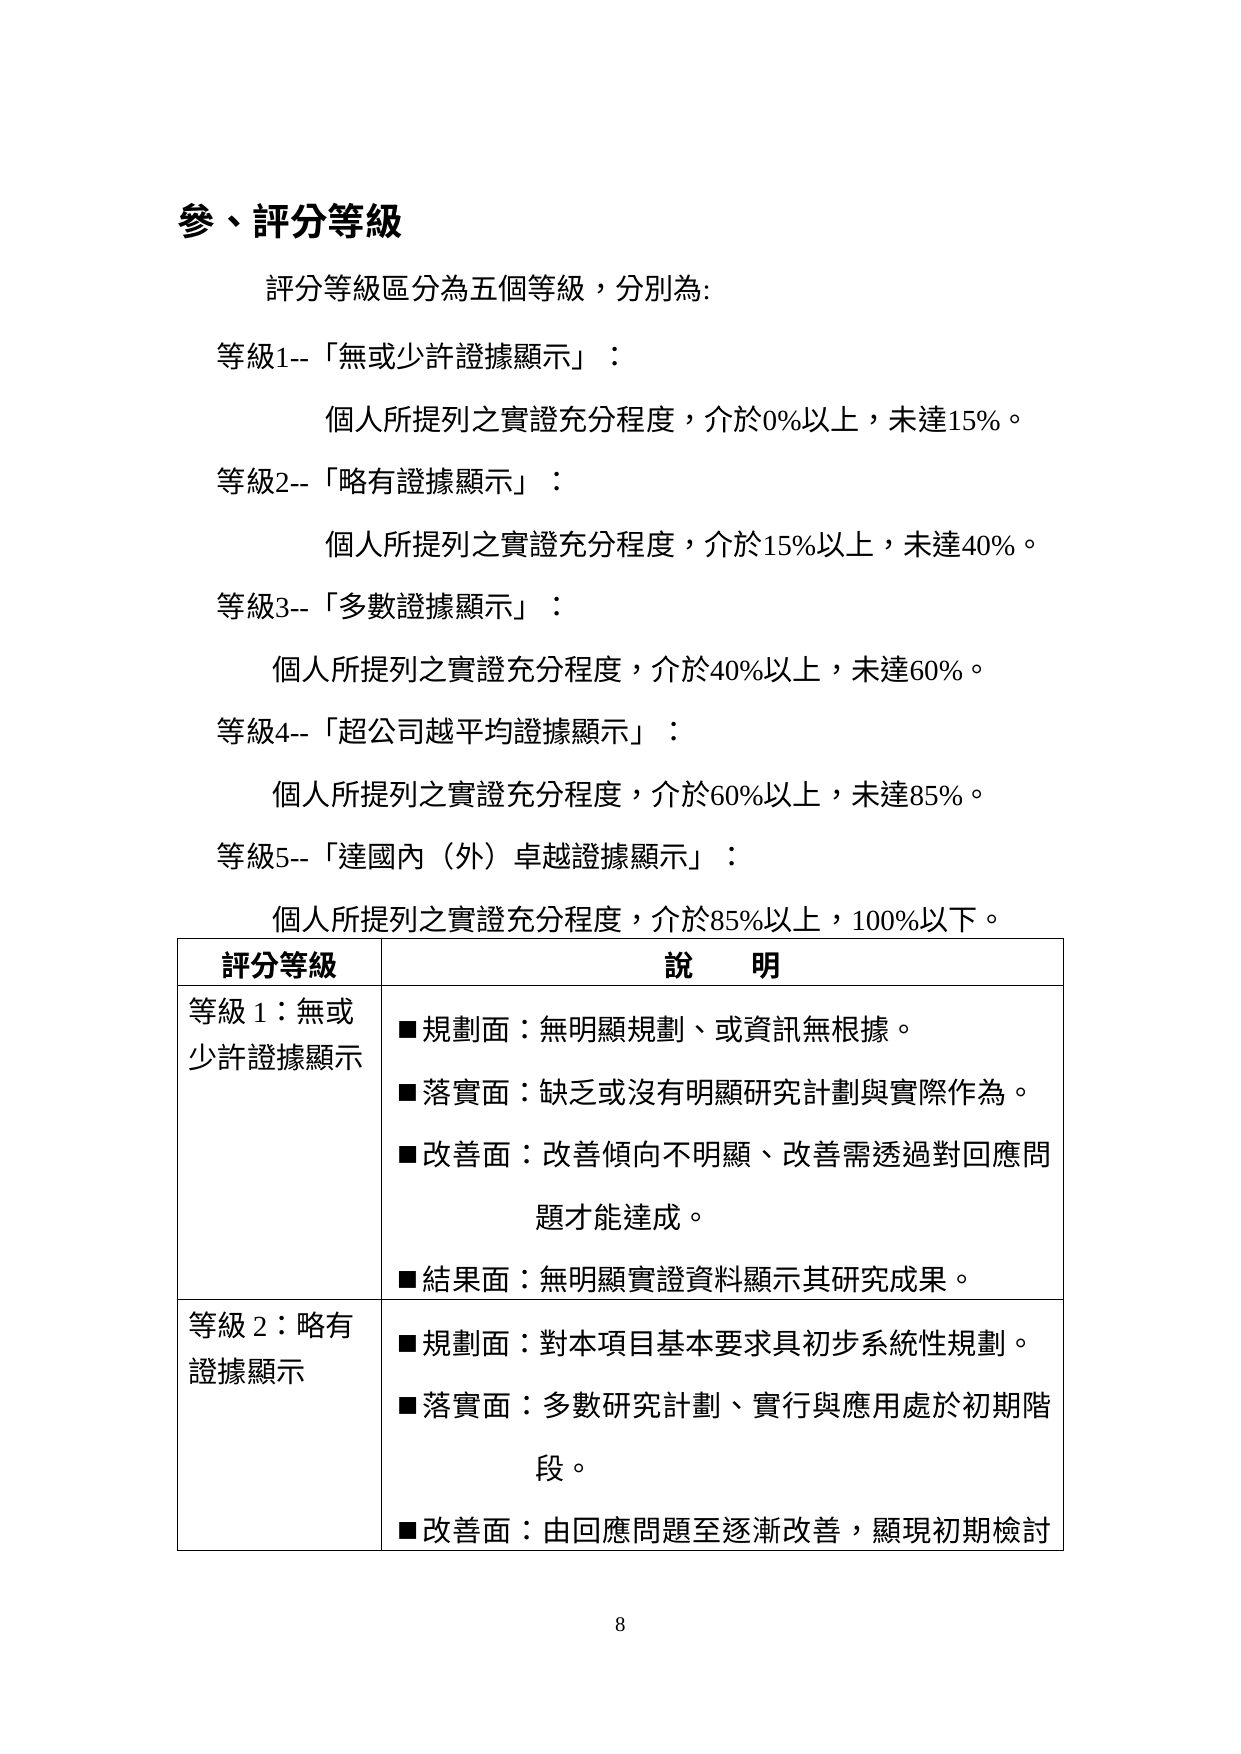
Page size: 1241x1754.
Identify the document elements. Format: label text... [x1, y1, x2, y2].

text 等級2--「略有證據顯示」： [215, 438, 1063, 501]
text 等級4--「超公司越平均證據顯示」： [215, 688, 1063, 751]
subtitle 參、評分等級 [177, 177, 1063, 239]
text 評分等級區分為五個等級，分別為: [207, 245, 1063, 308]
table_cell 等級2：略有證據顯示 [178, 1300, 381, 1550]
text 個人所提列之實證充分程度，介於0%以上，未達15%。 [215, 376, 1063, 438]
table_cell 等級1：無或少許證據顯示 [178, 986, 381, 1299]
text 個人所提列之實證充分程度，介於40%以上，未達60%。 [221, 626, 1063, 688]
text 個人所提列之實證充分程度，介於60%以上，未達85%。 [221, 751, 1063, 813]
table_header 說 明 [382, 939, 1063, 985]
text 等級1--「無或少許證據顯示」： [215, 313, 1063, 376]
text 個人所提列之實證充分程度，介於85%以上，100%以下。 [221, 876, 1063, 938]
text 等級5--「達國內（外）卓越證據顯示」： [215, 813, 1063, 876]
table_header 評分等級 [178, 939, 381, 985]
text 等級3--「多數證據顯示」： [215, 563, 1063, 626]
text 個人所提列之實證充分程度，介於15%以上，未達40%。 [215, 501, 1063, 563]
table_cell 規劃面：對本項目基本要求具初步系統性規劃。 落實面：多數研究計劃、實行與應用處於初期階段。 改善面：由回應問題至逐漸改善，顯現初期檢討改善轉化階段。 結果面：略有實證資料顯示其研究成果普通。 [382, 1300, 1063, 1550]
table_cell 規劃面：無明顯規劃、或資訊無根據。 落實面：缺乏或沒有明顯研究計劃與實際作為。 改善面：改善傾向不明顯、改善需透過對回應問題才能達成。 結果面：無明顯實證資料顯示其研究成果。 [382, 986, 1063, 1299]
